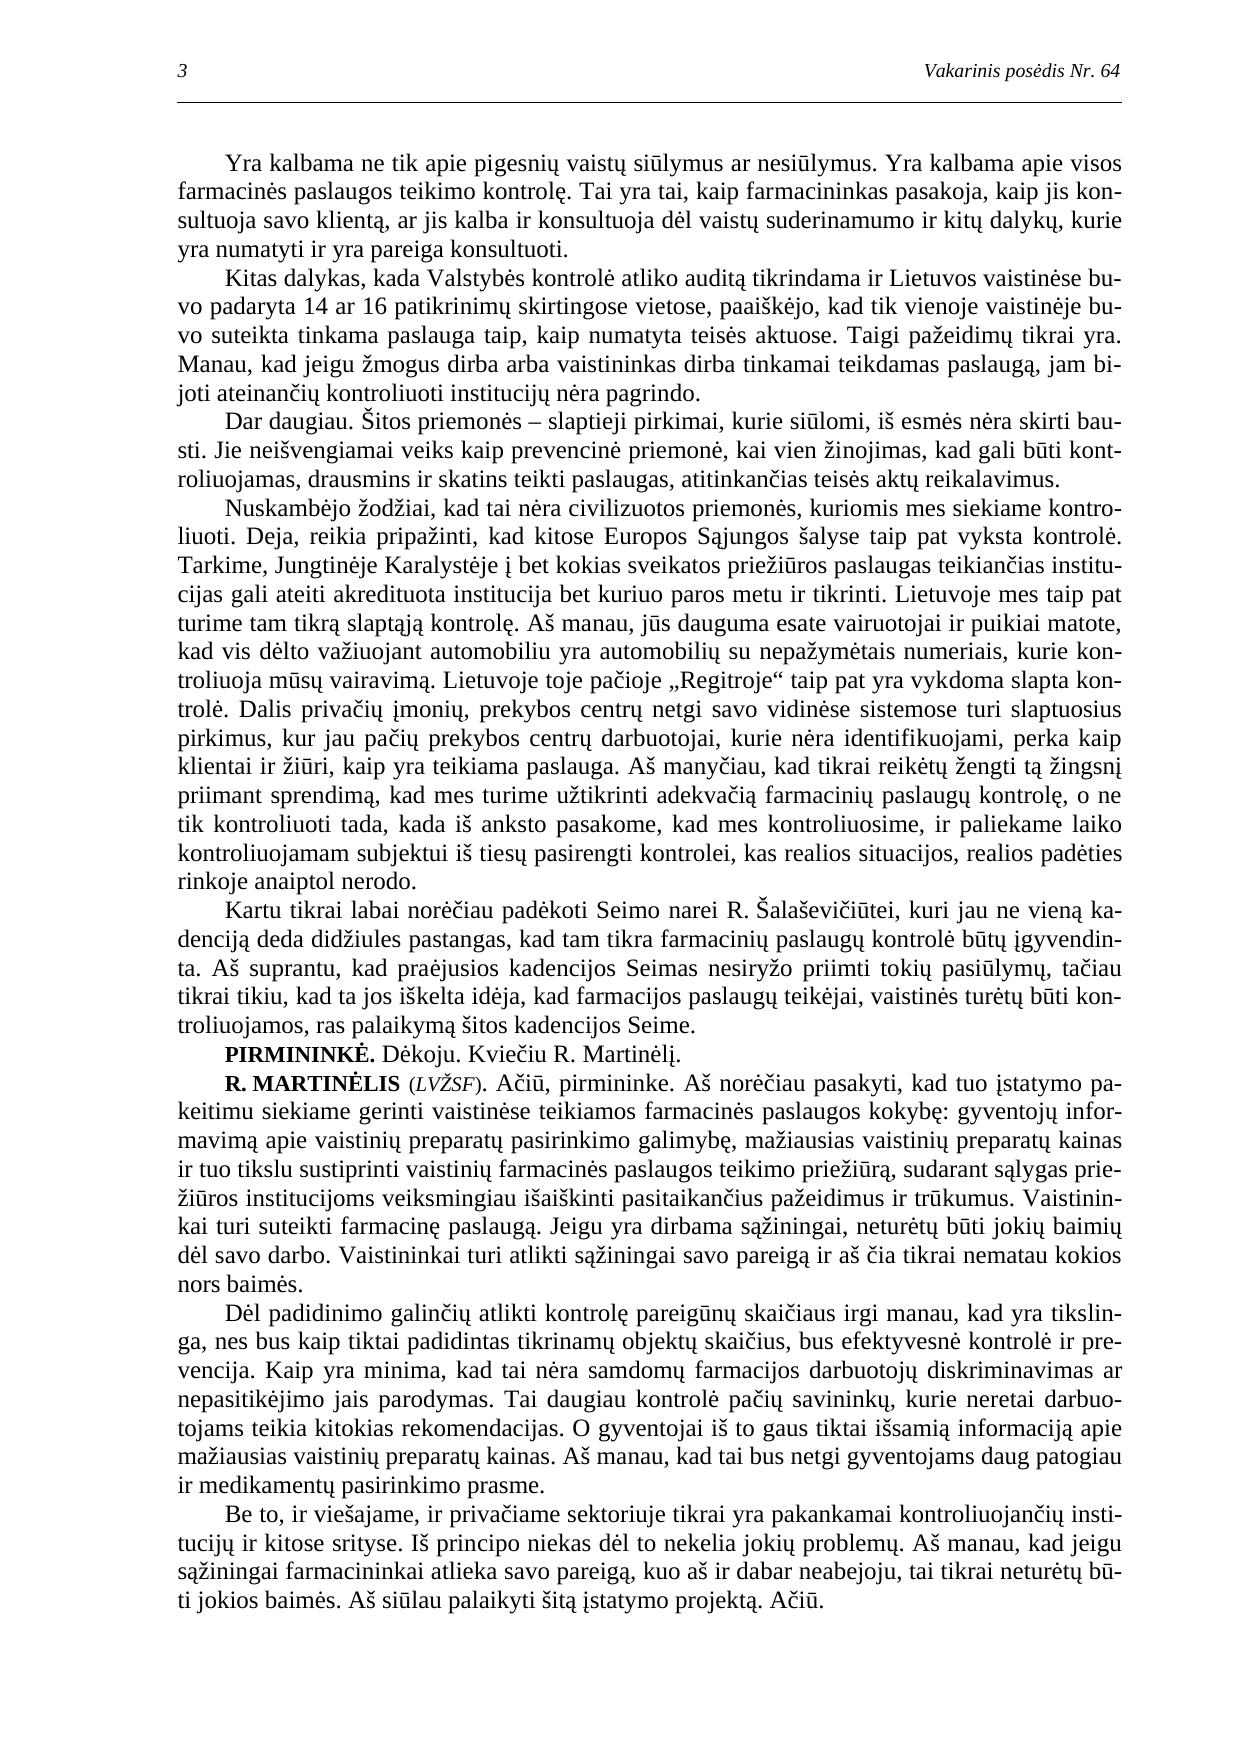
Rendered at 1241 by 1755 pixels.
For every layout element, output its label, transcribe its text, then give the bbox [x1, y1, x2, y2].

text Ki­tas da­ly­kas, ka­da Vals­ty­bės kon­tro­lė at­li­ko au­di­tą tik­rin­da­ma ir Lie­tu­vos vais­ti­nė­se bu­vo pa­da­ry­ta 14 ar 16 pa­tik­ri­ni­mų skir­tin­go­se vie­to­se, pa­aiš­kė­jo, kad tik vie­no­je vais­ti­nė­je bu­vo su­teik­ta tin­ka­ma pa­slau­ga taip, kaip nu­ma­ty­ta tei­sės ak­tuo­se. Tai­gi pa­žei­di­mų tik­rai yra. Ma­nau, kad jei­gu žmo­gus dir­ba ar­ba vais­ti­nin­kas dir­ba tin­ka­mai teik­da­mas pa­slau­gą, jam bi­jo­ti at­ei­nan­čių kon­tro­liuo­ti ins­ti­tu­ci­jų nė­ra pa­grin­do. [177, 263, 1122, 406]
text PIRMININKĖ. Dė­ko­ju. Kvie­čiu R. Mar­ti­nė­lį. [177, 1039, 1122, 1068]
text Dėl pa­di­di­ni­mo ga­lin­čių at­lik­ti kon­tro­lę pa­rei­gū­nų skai­čiaus ir­gi ma­nau, kad yra tiks­lin­ga, nes bus kaip tik­tai pa­di­din­tas tik­ri­na­mų ob­jek­tų skai­čius, bus efek­ty­ves­nė kon­tro­lė ir pre­ven­ci­ja. Kaip yra mi­ni­ma, kad tai nė­ra sam­do­mų far­ma­ci­jos dar­buo­to­jų dis­kri­mi­na­vi­mas ar ne­pa­si­ti­kė­ji­mo jais pa­ro­dy­mas. Tai dau­giau kon­tro­lė pa­čių sa­vi­nin­kų, ku­rie ne­re­tai dar­buo­tojams tei­kia ki­to­kias re­ko­men­da­ci­jas. O gy­ven­to­jai iš to gaus tik­tai iš­sa­mią in­for­ma­ci­ją apie ma­žiau­sias vais­ti­nių pre­pa­ra­tų kai­nas. Aš ma­nau, kad tai bus net­gi gy­ven­to­jams daug pa­to­giau ir me­di­ka­men­tų pa­si­rin­ki­mo pras­me. [177, 1298, 1122, 1499]
text R. MARTINĖLIS (LVŽSF). Ačiū, pir­mi­nin­ke. Aš no­rė­čiau pa­sa­ky­ti, kad tuo įsta­ty­mo pa­kei­ti­mu sie­kia­me ge­rin­ti vais­ti­nė­se tei­kia­mos far­ma­ci­nės pa­slau­gos ko­ky­bę: gy­ven­to­jų in­for­ma­vi­mą apie vais­ti­nių pre­pa­ra­tų pa­si­rin­ki­mo ga­li­my­bę, ma­žiau­sias vais­ti­nių pre­pa­ra­tų kai­nas ir tuo tiks­lu su­stip­rin­ti vais­ti­nių far­ma­ci­nės pa­slau­gos tei­ki­mo prie­žiū­rą, su­da­rant są­ly­gas prie­žiū­ros ins­ti­tu­ci­joms veiks­min­giau iš­aiš­kin­ti pa­si­tai­kan­čius pa­žei­di­mus ir trū­ku­mus. Vais­ti­nin­kai tu­ri su­teik­ti far­ma­ci­nę pa­slau­gą. Jei­gu yra dir­ba­ma są­ži­nin­gai, ne­tu­rė­tų bū­ti jo­kių bai­mių dėl sa­vo dar­bo. Vais­ti­nin­kai tu­ri at­lik­ti są­ži­nin­gai sa­vo pa­rei­gą ir aš čia tik­rai ne­ma­tau ko­kios nors bai­mės. [177, 1068, 1122, 1298]
text Be to, ir vie­ša­ja­me, ir pri­va­čia­me sek­to­riu­je tik­rai yra pa­kan­ka­mai kon­tro­liuo­jan­čių ins­ti­tu­ci­jų ir ki­to­se sri­ty­se. Iš prin­ci­po nie­kas dėl to ne­ke­lia jo­kių pro­ble­mų. Aš ma­nau, kad jei­gu są­ži­nin­gai far­ma­ci­nin­kai at­lie­ka sa­vo pa­rei­gą, kuo aš ir da­bar ne­abe­jo­ju, tai tik­rai ne­tu­rė­tų bū­ti jo­kios bai­mės. Aš siū­lau pa­lai­ky­ti ši­tą įsta­ty­mo pro­jek­tą. Ačiū. [177, 1499, 1122, 1614]
text Yra kal­ba­ma ne tik apie pi­ges­nių vais­tų siū­ly­mus ar nesiū­ly­mus. Yra kal­ba­ma apie vi­sos far­ma­ci­nės pa­slau­gos tei­ki­mo kon­tro­lę. Tai yra tai, kaip far­ma­ci­nin­kas pa­sa­ko­ja, kaip jis kon­sul­tuo­ja sa­vo klien­tą, ar jis kal­ba ir kon­sul­tuo­ja dėl vais­tų su­de­ri­na­mu­mo ir ki­tų da­ly­kų, ku­rie yra nu­ma­ty­ti ir yra pa­rei­ga kon­sul­tuo­ti. [177, 148, 1122, 263]
text Nu­skam­bė­jo žo­džiai, kad tai nė­ra ci­vi­li­zuo­tos prie­mo­nės, ku­rio­mis mes sie­kia­me kon­tro­liuo­ti. De­ja, rei­kia pri­pa­žin­ti, kad ki­to­se Eu­ro­pos Są­jun­gos ša­ly­se taip pat vyks­ta kon­tro­lė. Tar­ki­me, Jung­ti­nė­je Ka­ra­lys­tė­je į bet ko­kias svei­ka­tos prie­žiū­ros pa­slau­gas tei­kian­čias ins­ti­tu­ci­jas ga­li at­ei­ti ak­re­di­tuota ins­ti­tu­ci­ja bet ku­riuo pa­ros me­tu ir tik­rin­ti. Lie­tu­vo­je mes taip pat tu­ri­me tam tik­rą slap­tą­ją kon­tro­lę. Aš ma­nau, jūs dau­gu­ma esa­te vai­ruo­to­jai ir pui­kiai ma­to­te, kad vis dėl­to va­žiuo­jant au­to­mo­bi­liu yra au­to­mo­bi­lių su ne­pa­žy­mė­tais nu­me­riais, ku­rie kon­tro­liuo­ja mū­sų vai­ra­vi­mą. Lie­tu­vo­je to­je pa­čio­je „Re­git­ro­je“ taip pat yra vyk­do­ma slap­ta kon­tro­lė. Da­lis pri­va­čių įmo­nių, pre­ky­bos cen­trų net­gi sa­vo vi­di­nė­se sis­te­mo­se tu­ri slap­tuo­sius pir­ki­mus, kur jau pa­čių pre­ky­bos cen­trų dar­buo­to­jai, ku­rie nė­ra iden­ti­fi­kuo­ja­mi, per­ka kaip klien­tai ir žiū­ri, kaip yra tei­kia­ma pa­slau­ga. Aš ma­ny­čiau, kad tik­rai rei­kė­tų ženg­ti tą žings­nį pri­imant spren­di­mą, kad mes tu­ri­me už­tik­rin­ti adek­va­čią far­ma­ci­nių pa­slau­gų kon­tro­lę, o ne tik kon­tro­liuo­ti ta­da, ka­da iš anks­to pa­sa­ko­me, kad mes kon­tro­liuo­si­me, ir pa­lie­ka­me lai­ko kon­tro­liuo­ja­mam sub­jek­tui iš tie­sų pa­si­reng­ti kon­tro­lei, kas re­a­lios si­tu­a­ci­jos, re­a­lios pa­dė­ties rin­ko­je anaip­tol ne­ro­do. [177, 493, 1122, 895]
text Dar dau­giau. Ši­tos prie­mo­nės – slap­tie­ji pir­ki­mai, ku­rie siū­lo­mi, iš es­mės nė­ra skir­ti bau­s­ti. Jie ne­iš­ven­gia­mai veiks kaip pre­ven­ci­nė prie­mo­nė, kai vien ži­no­ji­mas, kad ga­li bū­ti kon­t­ro­liuo­ja­mas, draus­mins ir ska­tins teik­ti pa­slau­gas, ati­tin­kan­čias tei­sės ak­tų rei­ka­la­vi­mus. [177, 406, 1122, 493]
text Kar­tu tik­rai la­bai no­rė­čiau pa­dė­ko­ti Sei­mo na­rei R. Ša­la­še­vi­čiū­tei, ku­ri jau ne vie­ną ka­den­ci­ją de­da di­džiu­les pa­stan­gas, kad tam tik­ra far­ma­ci­nių pa­slau­gų kon­tro­lė bū­tų įgy­ven­din­ta. Aš su­pran­tu, kad pra­ėju­sios ka­den­ci­jos Sei­mas ne­si­ry­žo pri­im­ti to­kių pa­siū­ly­mų, ta­čiau tik­rai ti­kiu, kad ta jos iš­kel­ta idė­ja, kad far­ma­ci­jos pa­slau­gų tei­kė­jai, vais­ti­nės tu­rė­tų bū­ti kon­tro­liuo­ja­mos, ras pa­lai­ky­mą ši­tos ka­den­ci­jos Sei­me. [177, 895, 1122, 1039]
